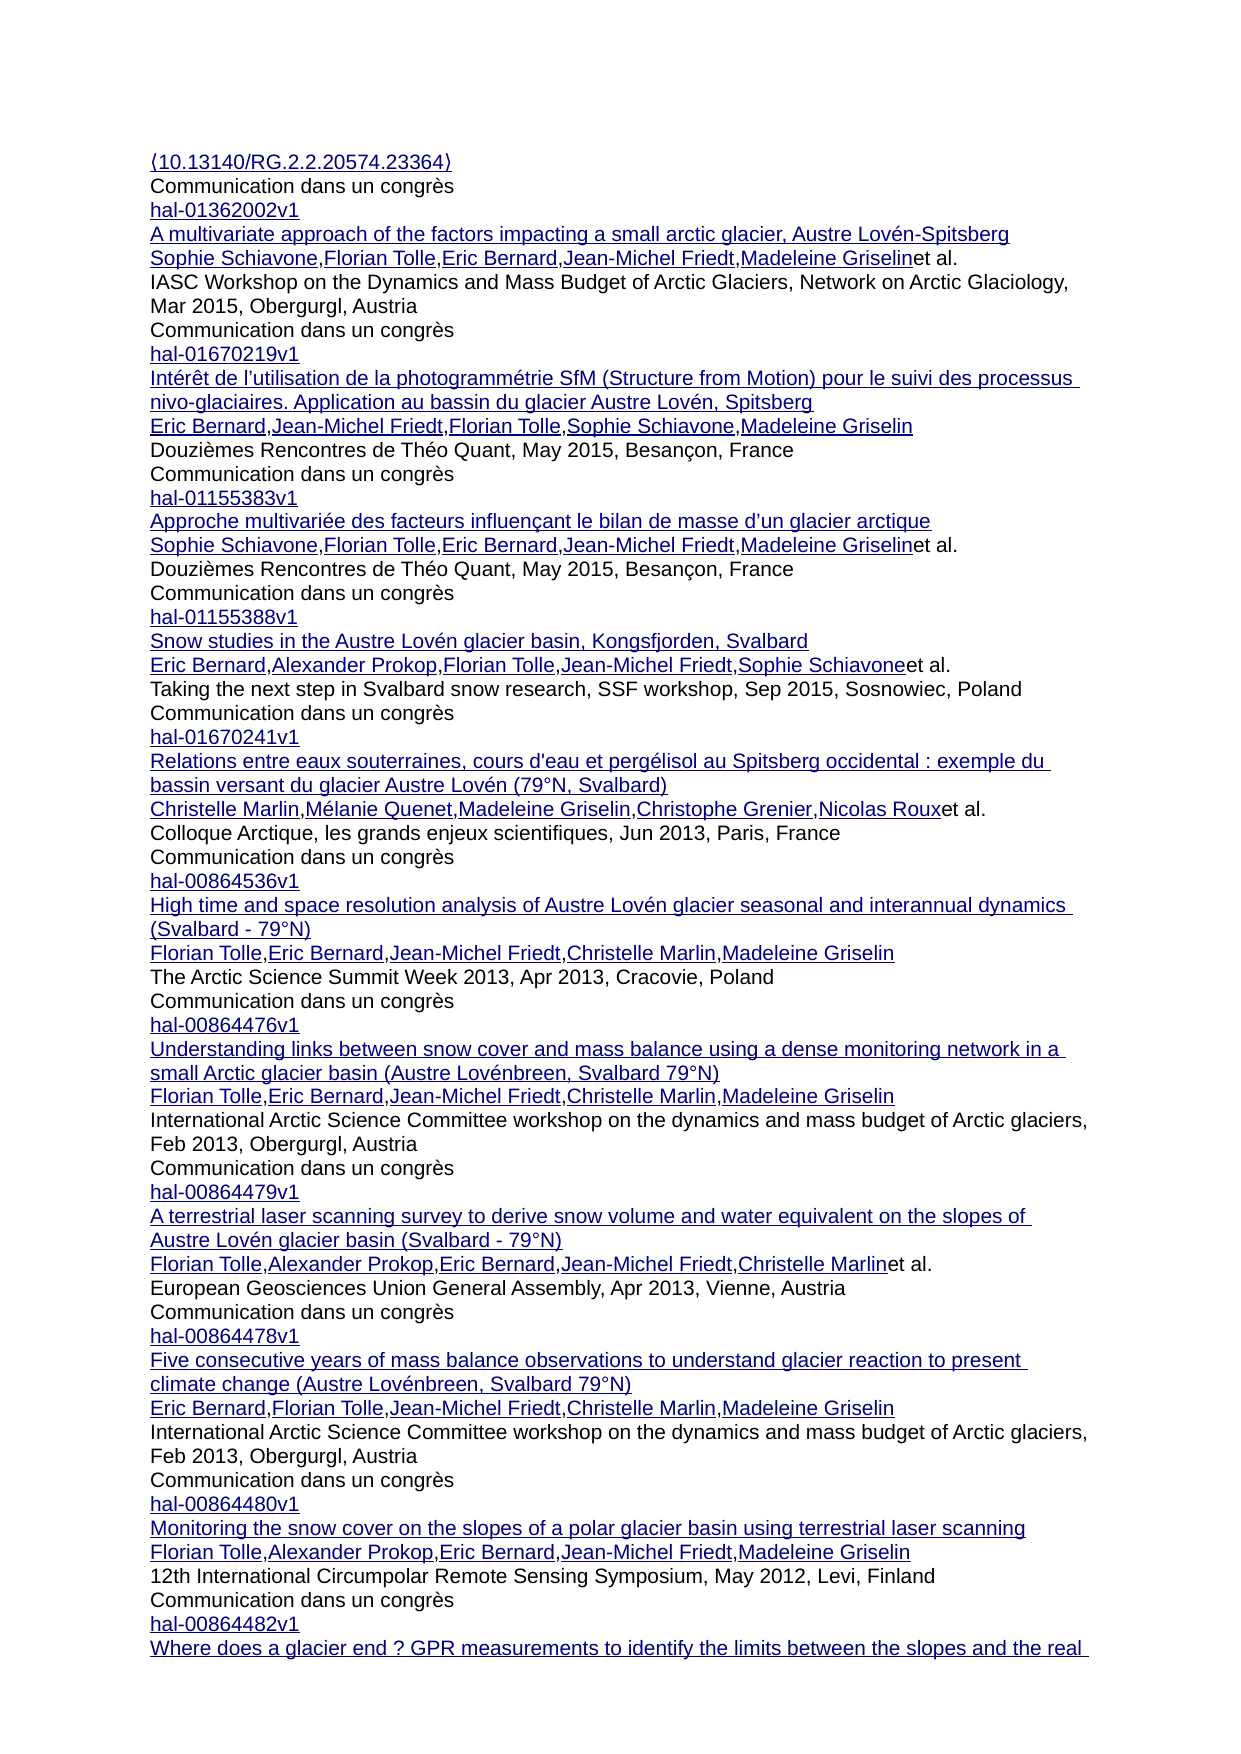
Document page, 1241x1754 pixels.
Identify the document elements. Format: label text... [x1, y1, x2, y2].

table_cell Snow studies in the Austre Lovén glacier basin, Kongsfjorden, Svalbard Eric Bernard,Alexander Prokop,Florian Tolle,Jean-Michel Friedt,Sophie Schiavoneet al. Taking the next step in Svalbard snow research, SSF workshop, Sep 2015, Sosnowiec, Poland Communication dans un congrès hal-01670241v1 [150, 629, 1090, 749]
table_cell ⟨10.13140/RG.2.2.20574.23364⟩ Communication dans un congrès hal-01362002v1 [150, 150, 1090, 222]
table_cell High time and space resolution analysis of Austre Lovén glacier seasonal and interannual dynamics (Svalbard - 79°N) Florian Tolle,Eric Bernard,Jean-Michel Friedt,Christelle Marlin,Madeleine Griselin The Arctic Science Summit Week 2013, Apr 2013, Cracovie, Poland Communication dans un congrès hal-00864476v1 [150, 893, 1090, 1036]
table_cell A terrestrial laser scanning survey to derive snow volume and water equivalent on the slopes of Austre Lovén glacier basin (Svalbard - 79°N) Florian Tolle,Alexander Prokop,Eric Bernard,Jean-Michel Friedt,Christelle Marlinet al. European Geosciences Union General Assembly, Apr 2013, Vienne, Austria Communication dans un congrès hal-00864478v1 [150, 1204, 1090, 1348]
table_cell Monitoring the snow cover on the slopes of a polar glacier basin using terrestrial laser scanning Florian Tolle,Alexander Prokop,Eric Bernard,Jean-Michel Friedt,Madeleine Griselin 12th International Circumpolar Remote Sensing Symposium, May 2012, Levi, Finland Communication dans un congrès hal-00864482v1 [150, 1516, 1090, 1635]
table_cell A multivariate approach of the factors impacting a small arctic glacier, Austre Lovén-Spitsberg Sophie Schiavone,Florian Tolle,Eric Bernard,Jean-Michel Friedt,Madeleine Griselinet al. IASC Workshop on the Dynamics and Mass Budget of Arctic Glaciers, Network on Arctic Glaciology, Mar 2015, Obergurgl, Austria Communication dans un congrès hal-01670219v1 [150, 222, 1090, 366]
table_cell Understanding links between snow cover and mass balance using a dense monitoring network in a small Arctic glacier basin (Austre Lovénbreen, Svalbard 79°N) Florian Tolle,Eric Bernard,Jean-Michel Friedt,Christelle Marlin,Madeleine Griselin International Arctic Science Committee workshop on the dynamics and mass budget of Arctic glaciers, Feb 2013, Obergurgl, Austria Communication dans un congrès hal-00864479v1 [150, 1036, 1090, 1204]
table_cell Intérêt de l’utilisation de la photogrammétrie SfM (Structure from Motion) pour le suivi des processus nivo-glaciaires. Application au bassin du glacier Austre Lovén, Spitsberg Eric Bernard,Jean-Michel Friedt,Florian Tolle,Sophie Schiavone,Madeleine Griselin Douzièmes Rencontres de Théo Quant, May 2015, Besançon, France Communication dans un congrès hal-01155383v1 [150, 366, 1090, 509]
table_cell Relations entre eaux souterraines, cours d'eau et pergélisol au Spitsberg occidental : exemple du bassin versant du glacier Austre Lovén (79°N, Svalbard) Christelle Marlin,Mélanie Quenet,Madeleine Griselin,Christophe Grenier,Nicolas Rouxet al. Colloque Arctique, les grands enjeux scientifiques, Jun 2013, Paris, France Communication dans un congrès hal-00864536v1 [150, 749, 1090, 893]
table_cell Five consecutive years of mass balance observations to understand glacier reaction to present climate change (Austre Lovénbreen, Svalbard 79°N) Eric Bernard,Florian Tolle,Jean-Michel Friedt,Christelle Marlin,Madeleine Griselin International Arctic Science Committee workshop on the dynamics and mass budget of Arctic glaciers, Feb 2013, Obergurgl, Austria Communication dans un congrès hal-00864480v1 [150, 1348, 1090, 1516]
table_cell Approche multivariée des facteurs influençant le bilan de masse d’un glacier arctique Sophie Schiavone,Florian Tolle,Eric Bernard,Jean-Michel Friedt,Madeleine Griselinet al. Douzièmes Rencontres de Théo Quant, May 2015, Besançon, France Communication dans un congrès hal-01155388v1 [150, 509, 1090, 629]
table_cell Where does a glacier end ? GPR measurements to identify the limits between the slopes and the real [150, 1635, 1090, 1659]
